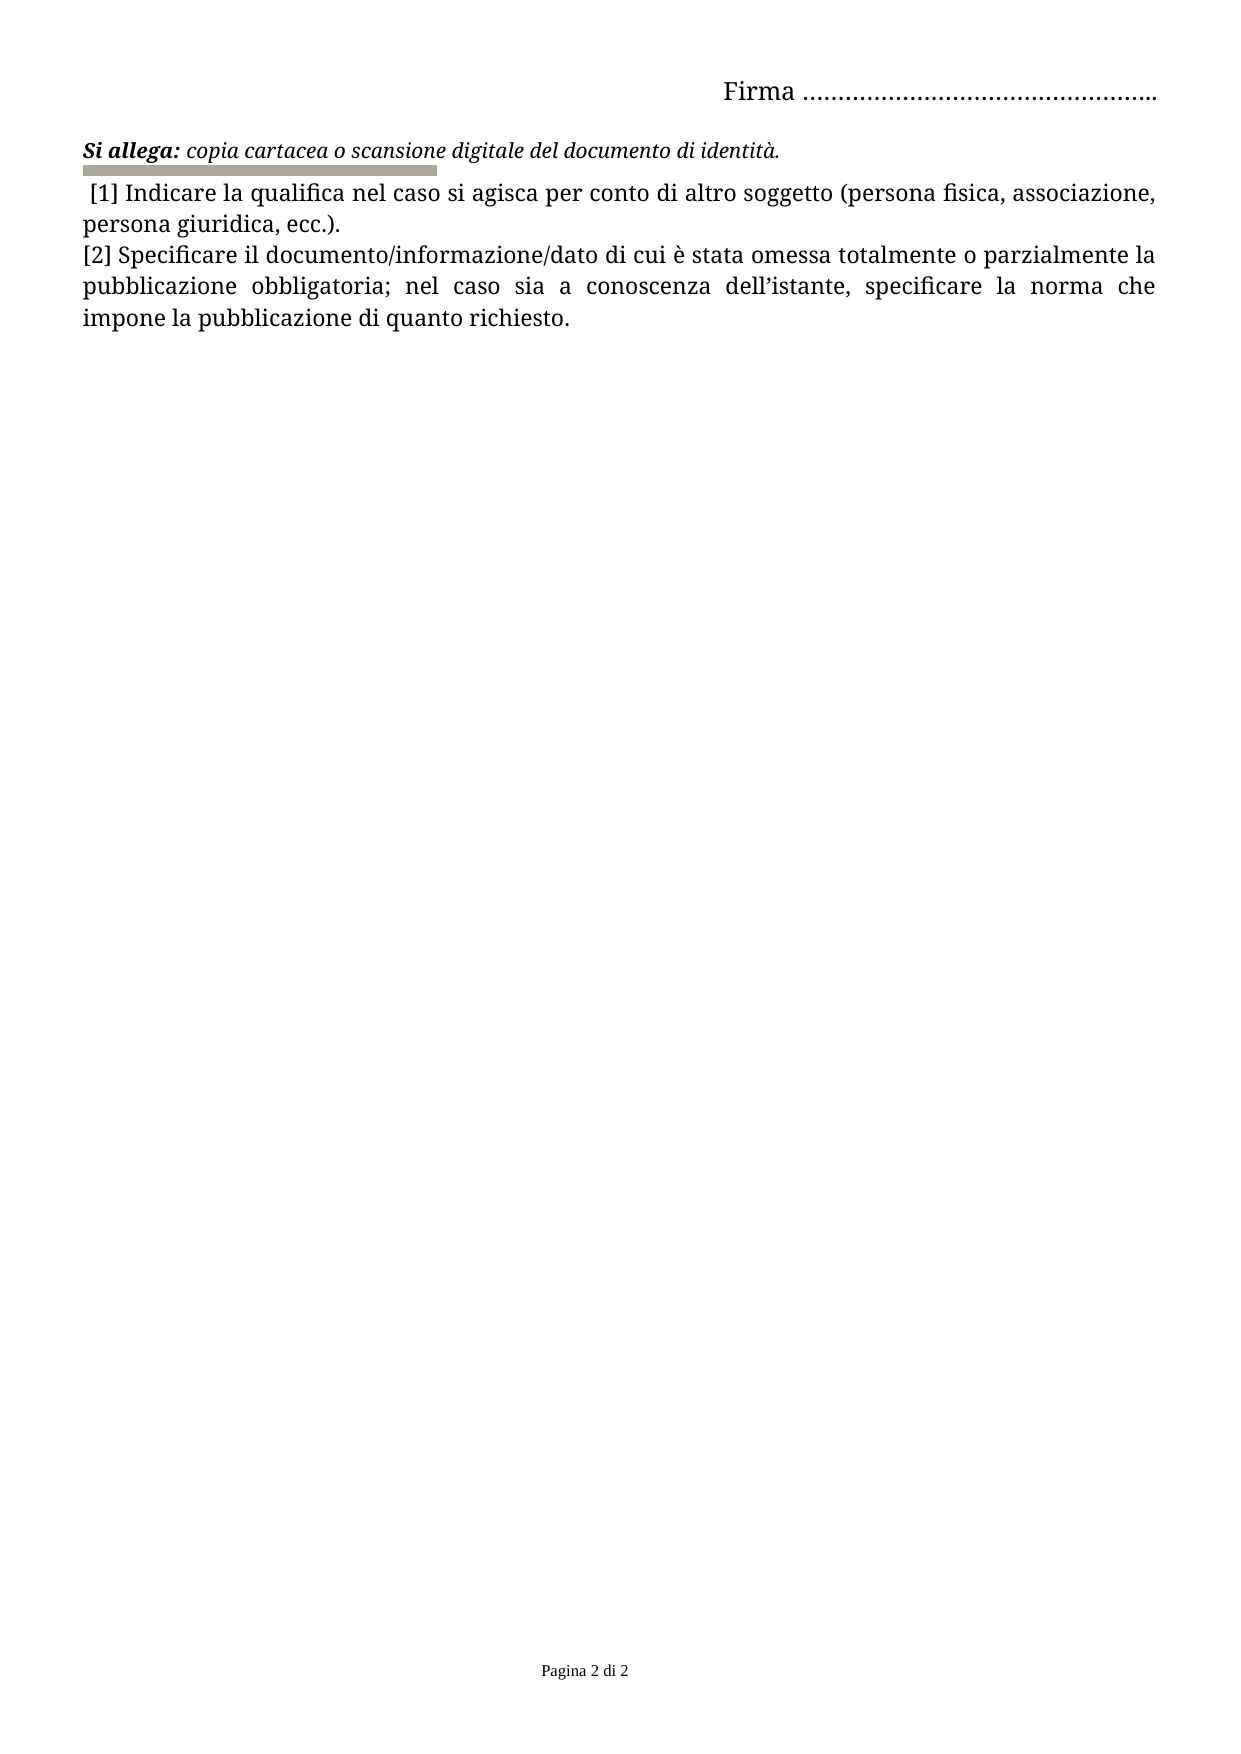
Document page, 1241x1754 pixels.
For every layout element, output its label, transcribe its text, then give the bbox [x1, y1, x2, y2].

text Si allega: copia cartacea o scansione digitale del documento di identità. [83, 136, 1157, 165]
text Firma ………………………………………….. [83, 74, 1157, 108]
text [1] Indicare la qualifica nel caso si agisca per conto di altro soggetto (persona fisica, associazione, persona giuridica, ecc.). [83, 177, 1157, 239]
text [2] Specificare il documento/informazione/dato di cui è stata omessa totalmente o parzialmente la pubblicazione obbligatoria; nel caso sia a conoscenza dell’istante, specificare la norma che impone la pubblicazione di quanto richiesto. [83, 239, 1157, 333]
